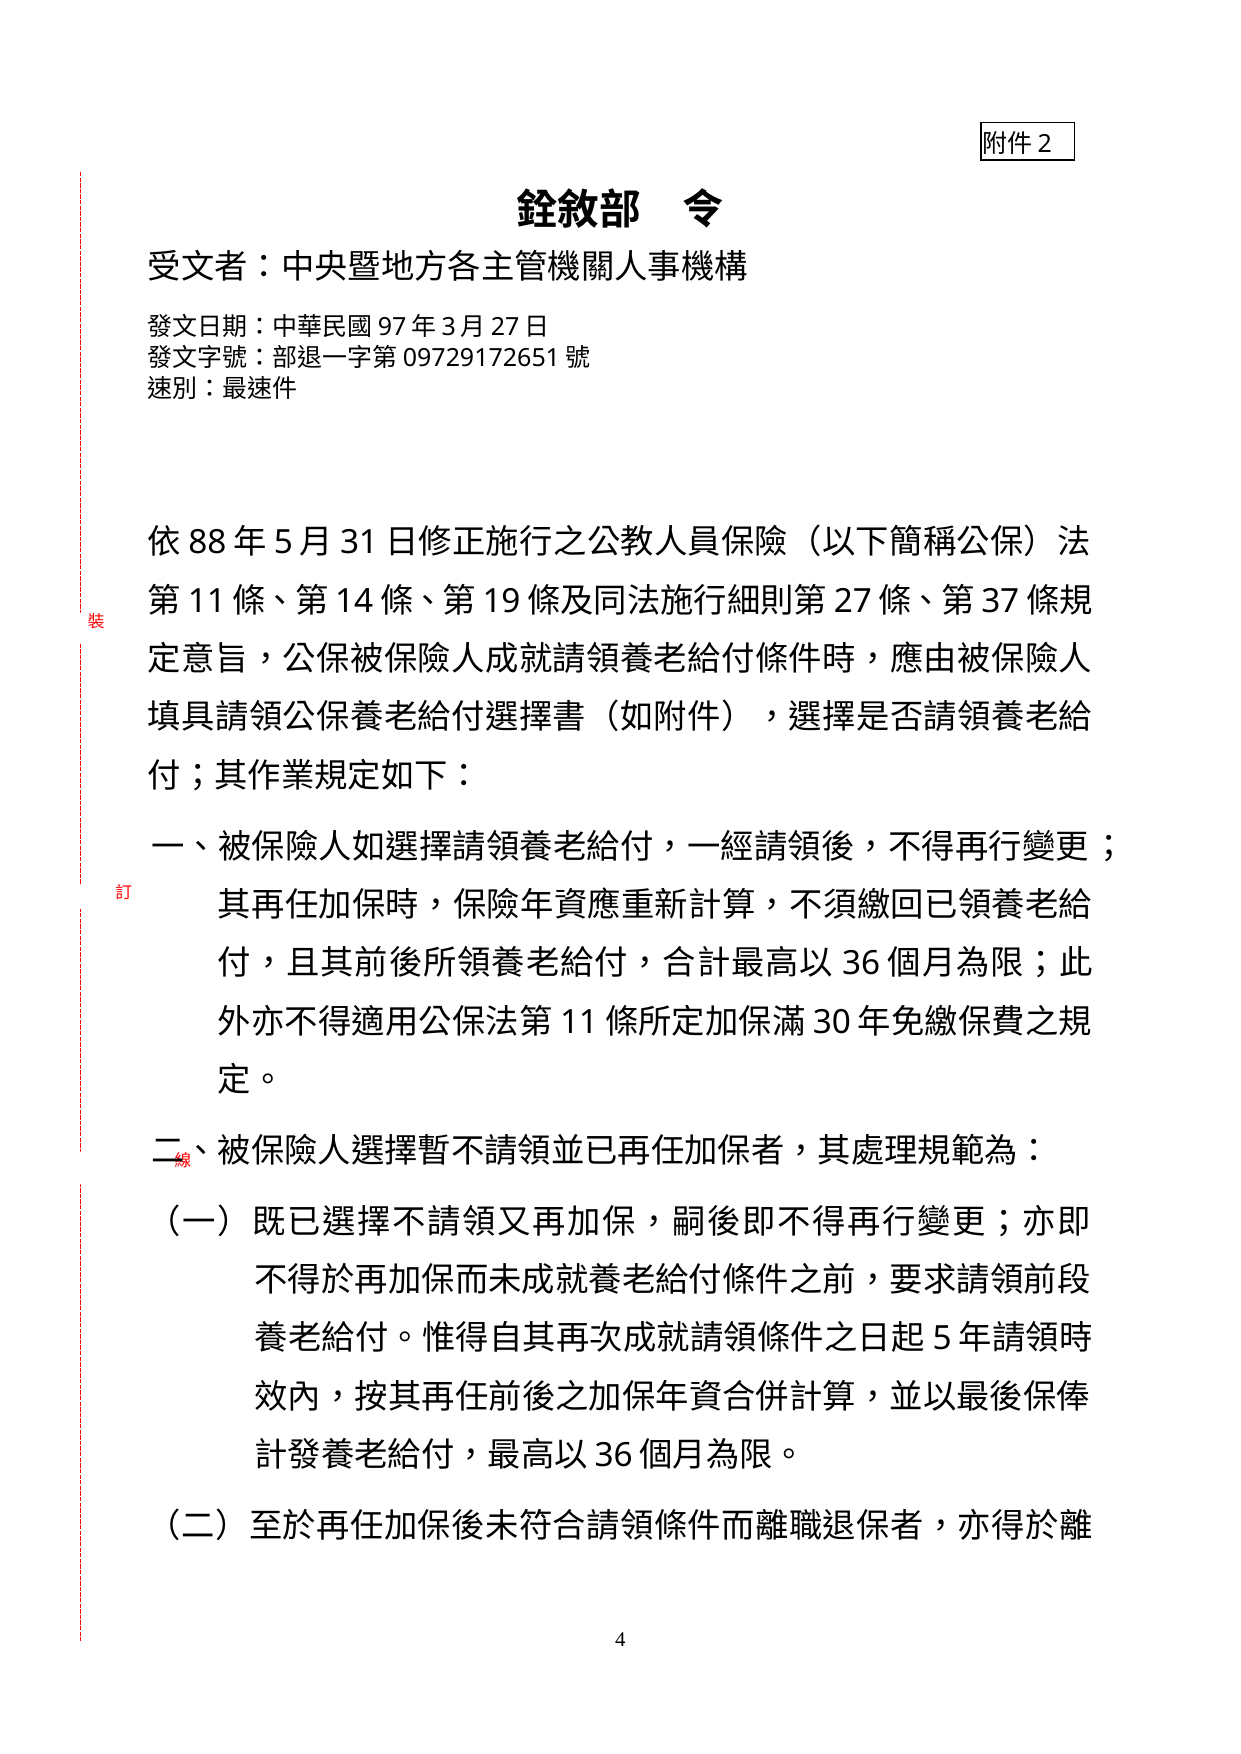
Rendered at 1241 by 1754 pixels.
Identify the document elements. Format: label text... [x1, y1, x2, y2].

text 發文字號：部退一字第09729172651號 [148, 341, 1092, 373]
text 發文日期：中華民國97年3月27日 [148, 310, 1092, 341]
text 依88年5月31日修正施行之公教人員保險（以下簡稱公保）法第11條、第14條、第19條及同法施行細則第27條、第37條規定意旨，公保被保險人成就請領養老給付條件時，應由被保險人填具請領公保養老給付選擇書（如附件），選擇是否請領養老給付；其作業規定如下： [148, 507, 1092, 799]
text 附件 2 [982, 123, 1074, 159]
text 二、被保險人選擇暫不請領並已再任加保者，其處理規範為： [148, 1116, 1092, 1174]
text （一）既已選擇不請領又再加保，嗣後即不得再行變更；亦即 不得於再加保而未成就養老給付條件之前，要求請領前段養老給付。惟得自其再次成就請領條件之日起5年請領時效內，按其再任前後之加保年資合併計算，並以最後保俸，計發養老給付，最高以36個月為限。 [148, 1186, 1092, 1478]
text 速別：最速件 [148, 373, 1092, 404]
text （二）至於再任加保後未符合請領條件而離職退保者，亦得於離 [148, 1491, 1092, 1549]
text 銓敘部 令 [148, 164, 1092, 239]
text 一、被保險人如選擇請領養老給付，一經請領後，不得再行變更；其再任加保時，保險年資應重新計算，不須繳回已領養老給付，且其前後所領養老給付，合計最高以36個月為限；此外亦不得適用公保法第11條所定加保滿30年免繳保費之規定。 [151, 811, 1092, 1103]
text 受文者：中央暨地方各主管機關人事機構 [148, 239, 1092, 288]
